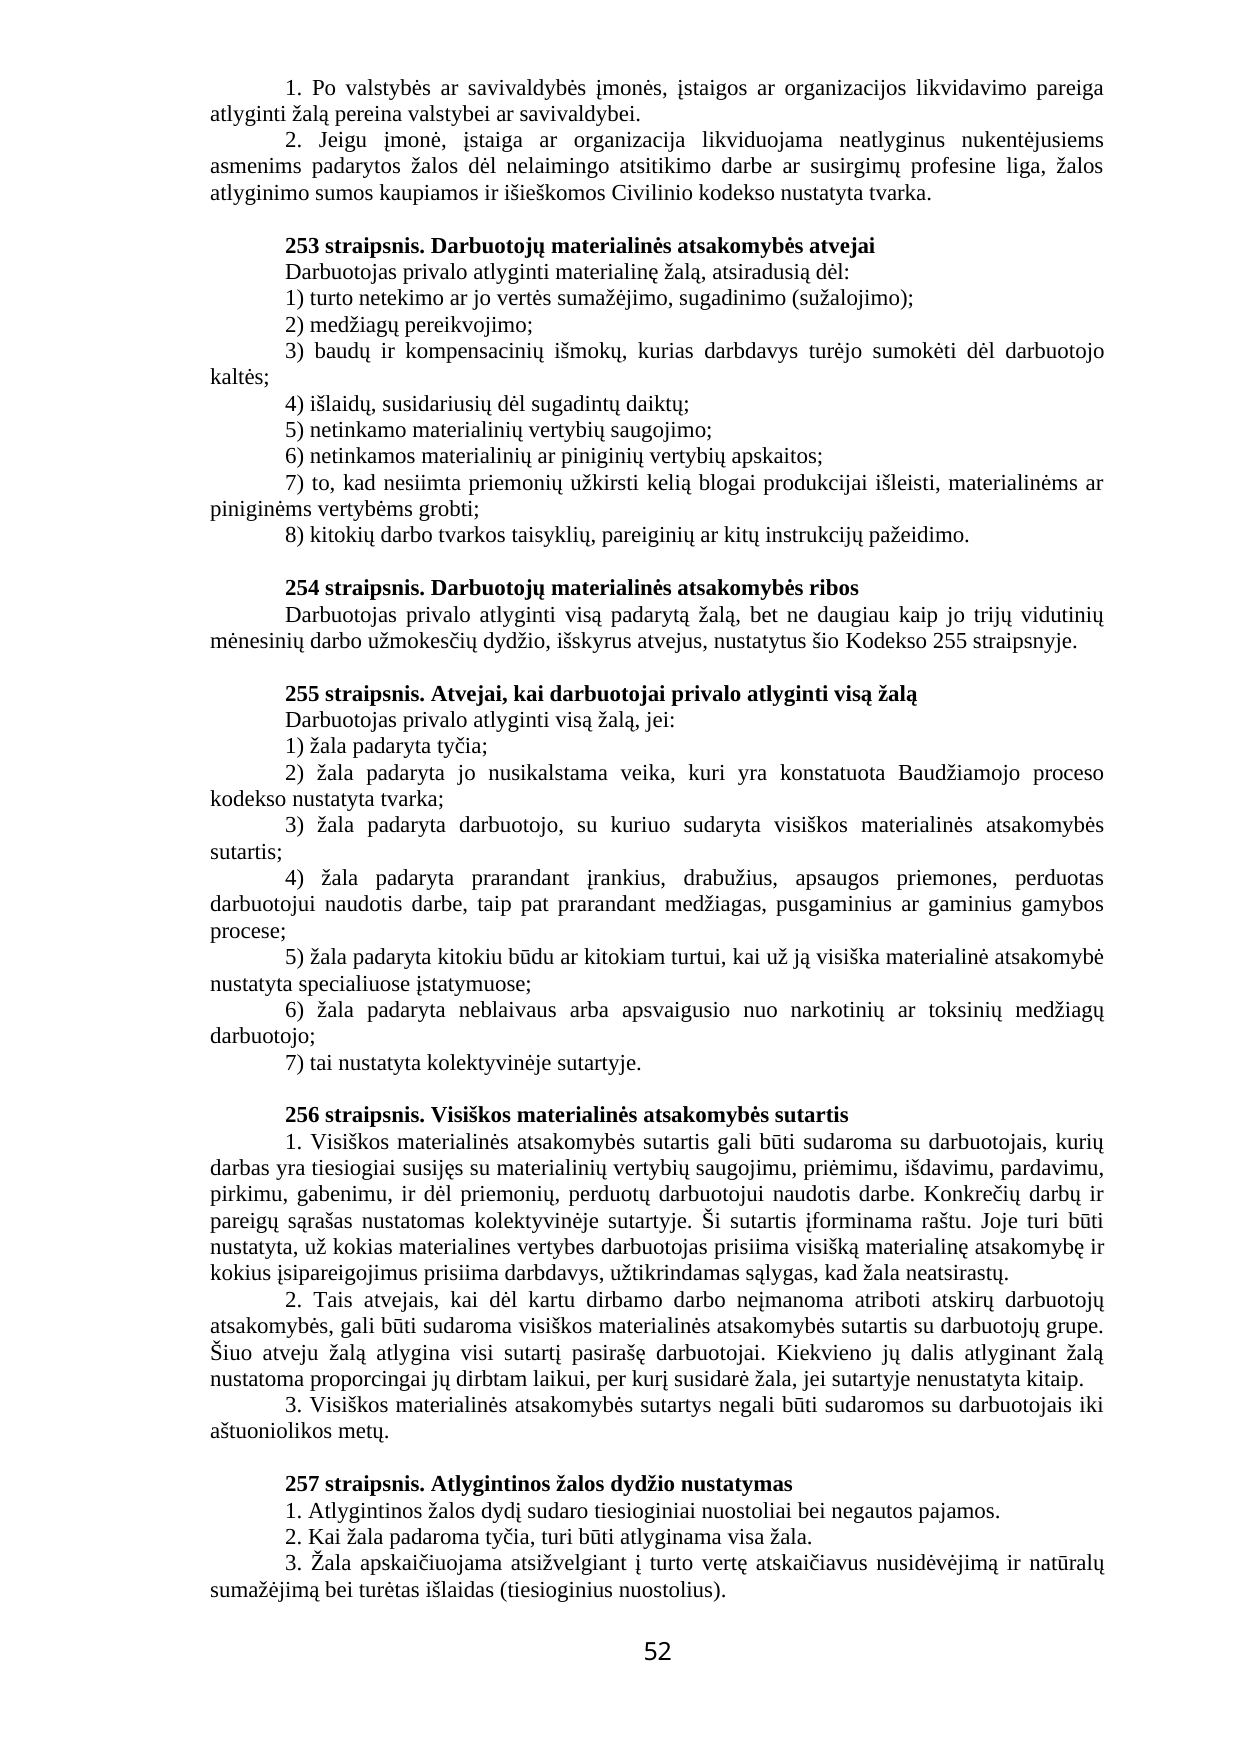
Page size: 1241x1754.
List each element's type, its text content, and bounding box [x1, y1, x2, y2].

text 2) žala padaryta jo nusikalstama veika, kuri yra konstatuota Baudžiamojo proceso kodekso nustatyta tvarka; [210, 759, 1106, 811]
text 3. Visiškos materialinės atsakomybės sutartys negali būti sudaromos su darbuotojais iki aštuoniolikos metų. [210, 1391, 1106, 1444]
text Darbuotojas privalo atlyginti visą žalą, jei: [210, 706, 1106, 732]
text 4) žala padaryta prarandant įrankius, drabužius, apsaugos priemones, perduotas darbuotojui naudotis darbe, taip pat prarandant medžiagas, pusgaminius ar gaminius gamybos procese; [210, 864, 1106, 943]
text 5) netinkamo materialinių vertybių saugojimo; [210, 416, 1106, 442]
text 255 straipsnis. Atvejai, kai darbuotojai privalo atlyginti visą žalą [210, 680, 1106, 706]
text 2. Tais atvejais, kai dėl kartu dirbamo darbo neįmanoma atriboti atskirų darbuotojų atsakomybės, gali būti sudaroma visiškos materialinės atsakomybės sutartis su darbuotojų grupe. Šiuo atveju žalą atlygina visi sutartį pasirašę darbuotojai. Kiekvieno jų dalis atlyginant žalą nustatoma proporcingai jų dirbtam laikui, per kurį susidarė žala, jei sutartyje nenustatyta kitaip. [210, 1286, 1106, 1391]
text 7) tai nustatyta kolektyvinėje sutartyje. [210, 1049, 1106, 1075]
text Darbuotojas privalo atlyginti visą padarytą žalą, bet ne daugiau kaip jo trijų vidutinių mėnesinių darbo užmokesčių dydžio, išskyrus atvejus, nustatytus šio kodekso 255 straipsnyje. [210, 601, 1106, 653]
text 253 straipsnis. Darbuotojų materialinės atsakomybės atvejai [210, 232, 1106, 258]
text 6) žala padaryta neblaivaus arba apsvaigusio nuo narkotinių ar toksinių medžiagų darbuotojo; [210, 996, 1106, 1049]
text 1) turto netekimo ar jo vertės sumažėjimo, sugadinimo (sužalojimo); [210, 284, 1106, 311]
text 1) žala padaryta tyčia; [210, 732, 1106, 759]
text 6) netinkamos materialinių ar piniginių vertybių apskaitos; [210, 442, 1106, 469]
text 4) išlaidų, susidariusių dėl sugadintų daiktų; [210, 390, 1106, 416]
text 1. Po valstybės ar savivaldybės įmonės, įstaigos ar organizacijos likvidavimo pareiga atlyginti žalą pereina valstybei ar savivaldybei. [210, 73, 1106, 126]
text 3. Žala apskaičiuojama atsižvelgiant į turto vertę atskaičiavus nusidėvėjimą ir natūralų sumažėjimą bei turėtas išlaidas (tiesioginius nuostolius). [210, 1549, 1106, 1602]
text 8) kitokių darbo tvarkos taisyklių, pareiginių ar kitų instrukcijų pažeidimo. [210, 522, 1106, 548]
text 257 straipsnis. Atlygintinos žalos dydžio nustatymas [210, 1470, 1106, 1497]
text 3) žala padaryta darbuotojo, su kuriuo sudaryta visiškos materialinės atsakomybės sutartis; [210, 811, 1106, 864]
text 256 straipsnis. Visiškos materialinės atsakomybės sutartis [210, 1101, 1106, 1128]
text 1. Atlygintinos žalos dydį sudaro tiesioginiai nuostoliai bei negautos pajamos. [210, 1497, 1106, 1523]
text 2. Jeigu įmonė, įstaiga ar organizacija likviduojama neatlyginus nukentėjusiems asmenims padarytos žalos dėl nelaimingo atsitikimo darbe ar susirgimų profesine liga, žalos atlyginimo sumos kaupiamos ir išieškomos Civilinio kodekso nustatyta tvarka. [210, 126, 1106, 205]
text 7) to, kad nesiimta priemonių užkirsti kelią blogai produkcijai išleisti, materialinėms ar piniginėms vertybėms grobti; [210, 469, 1106, 522]
text Darbuotojas privalo atlyginti materialinę žalą, atsiradusią dėl: [210, 258, 1106, 284]
text 1. Visiškos materialinės atsakomybės sutartis gali būti sudaroma su darbuotojais, kurių darbas yra tiesiogiai susijęs su materialinių vertybių saugojimu, priėmimu, išdavimu, pardavimu, pirkimu, gabenimu, ir dėl priemonių, perduotų darbuotojui naudotis darbe. Konkrečių darbų ir pareigų sąrašas nustatomas kolektyvinėje sutartyje. Ši sutartis įforminama raštu. Joje turi būti nustatyta, už kokias materialines vertybes darbuotojas prisiima visišką materialinę atsakomybę ir kokius įsipareigojimus prisiima darbdavys, užtikrindamas sąlygas, kad žala neatsirastų. [210, 1128, 1106, 1286]
text 3) baudų ir kompensacinių išmokų, kurias darbdavys turėjo sumokėti dėl darbuotojo kaltės; [210, 337, 1106, 390]
text 254 straipsnis. Darbuotojų materialinės atsakomybės ribos [210, 574, 1106, 601]
text 5) žala padaryta kitokiu būdu ar kitokiam turtui, kai už ją visiška materialinė atsakomybė nustatyta specialiuose įstatymuose; [210, 943, 1106, 996]
text 2) medžiagų pereikvojimo; [210, 311, 1106, 337]
text 2. Kai žala padaroma tyčia, turi būti atlyginama visa žala. [210, 1523, 1106, 1549]
